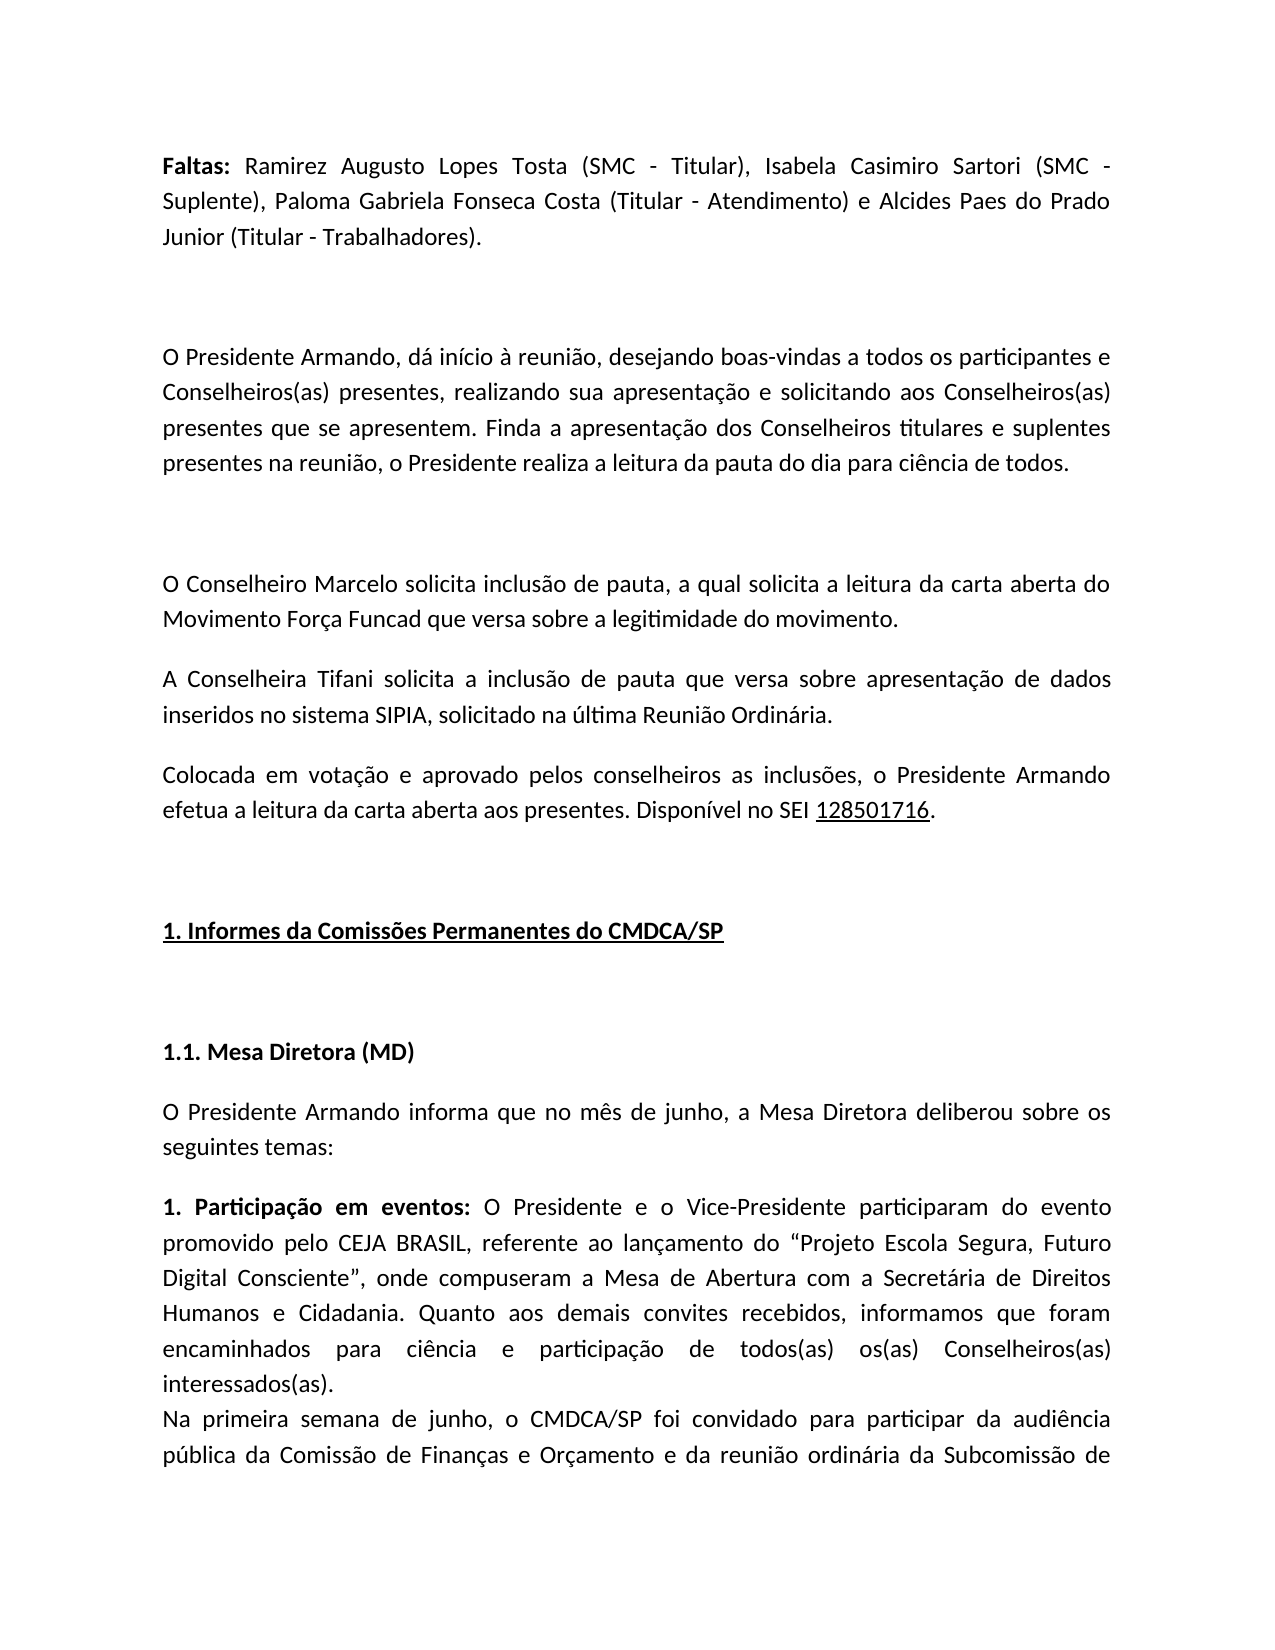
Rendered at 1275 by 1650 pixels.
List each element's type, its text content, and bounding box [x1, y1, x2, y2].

text A Conselheira Tifani solicita a inclusão de pauta que versa sobre apresentação de dados inseridos no sistema SIPIA, solicitado na última Reunião Ordinária. [162, 663, 1112, 729]
text 1. Informes da Comissões Permanentes do CMDCA/SP [162, 915, 1112, 946]
text O Conselheiro Marcelo solicita inclusão de pauta, a qual solicita a leitura da carta aberta do Movimento Força Funcad que versa sobre a legitimidade do movimento. [162, 568, 1112, 634]
text O Presidente Armando, dá início à reunião, desejando boas-vindas a todos os participantes e Conselheiros(as) presentes, realizando sua apresentação e solicitando aos Conselheiros(as) presentes que se apresentem. Finda a apresentação dos Conselheiros titulares e suplentes presentes na reunião, o Presidente realiza a leitura da pauta do dia para ciência de todos. [162, 341, 1112, 478]
text O Presidente Armando informa que no mês de junho, a Mesa Diretora deliberou sobre os seguintes temas: [162, 1096, 1112, 1162]
text Faltas: Ramirez Augusto Lopes Tosta (SMC - Titular), Isabela Casimiro Sartori (SMC - Suplente), Paloma Gabriela Fonseca Costa (Titular - Atendimento) e Alcides Paes do Prado Junior (Titular - Trabalhadores). [162, 150, 1112, 251]
text Colocada em votação e aprovado pelos conselheiros as inclusões, o Presidente Armando efetua a leitura da carta aberta aos presentes. Disponível no SEI 128501716. [162, 759, 1112, 825]
text 1.1. Mesa Diretora (MD) [162, 1036, 1112, 1066]
text 1. Participação em eventos: O Presidente e o Vice-Presidente participaram do evento promovido pelo CEJA BRASIL, referente ao lançamento do “Projeto Escola Segura, Futuro Digital Consciente”, onde compuseram a Mesa de Abertura com a Secretária de Direitos Humanos e Cidadania. Quanto aos demais convites recebidos, informamos que foram encaminhados para ciência e participação de todos(as) os(as) Conselheiros(as) interessados(as). Na primeira semana de junho, o CMDCA/SP foi convidado para participar da audiência pública da Comissão de Finanças e Orçamento e da reunião ordinária da Subcomissão de [162, 1192, 1112, 1469]
